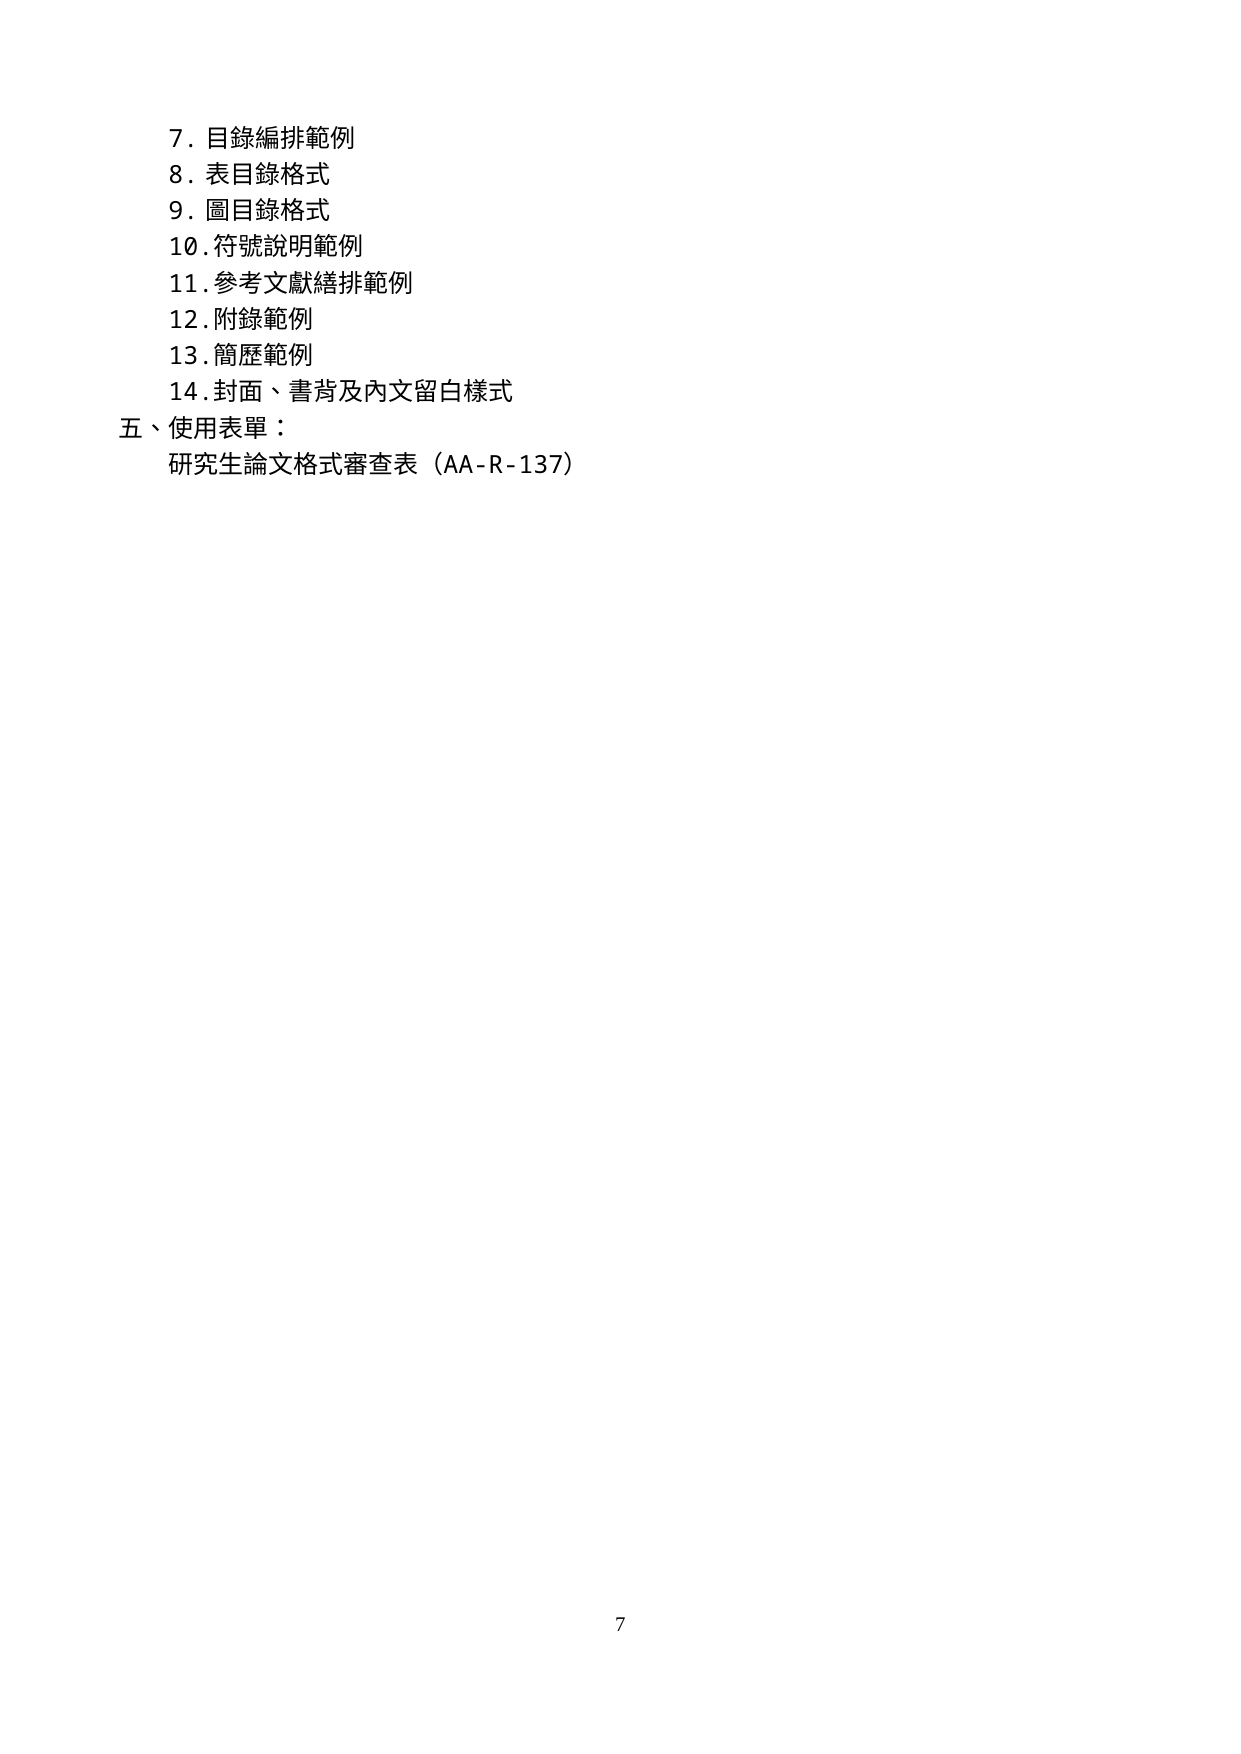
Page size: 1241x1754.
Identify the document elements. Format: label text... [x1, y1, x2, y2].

list 符號說明範例 [168, 227, 1122, 263]
list 目錄編排範例 [168, 118, 1122, 154]
list 參考文獻繕排範例 [168, 263, 1122, 299]
list 表目錄格式 [168, 154, 1122, 191]
list 附錄範例 [168, 299, 1122, 336]
text 五、使用表單： [118, 408, 1122, 444]
list 封面、書背及內文留白樣式 [168, 372, 1122, 408]
list 圖目錄格式 [168, 191, 1122, 227]
list 簡歷範例 [168, 336, 1122, 372]
text 研究生論文格式審查表（AA-R-137） [168, 444, 1122, 481]
